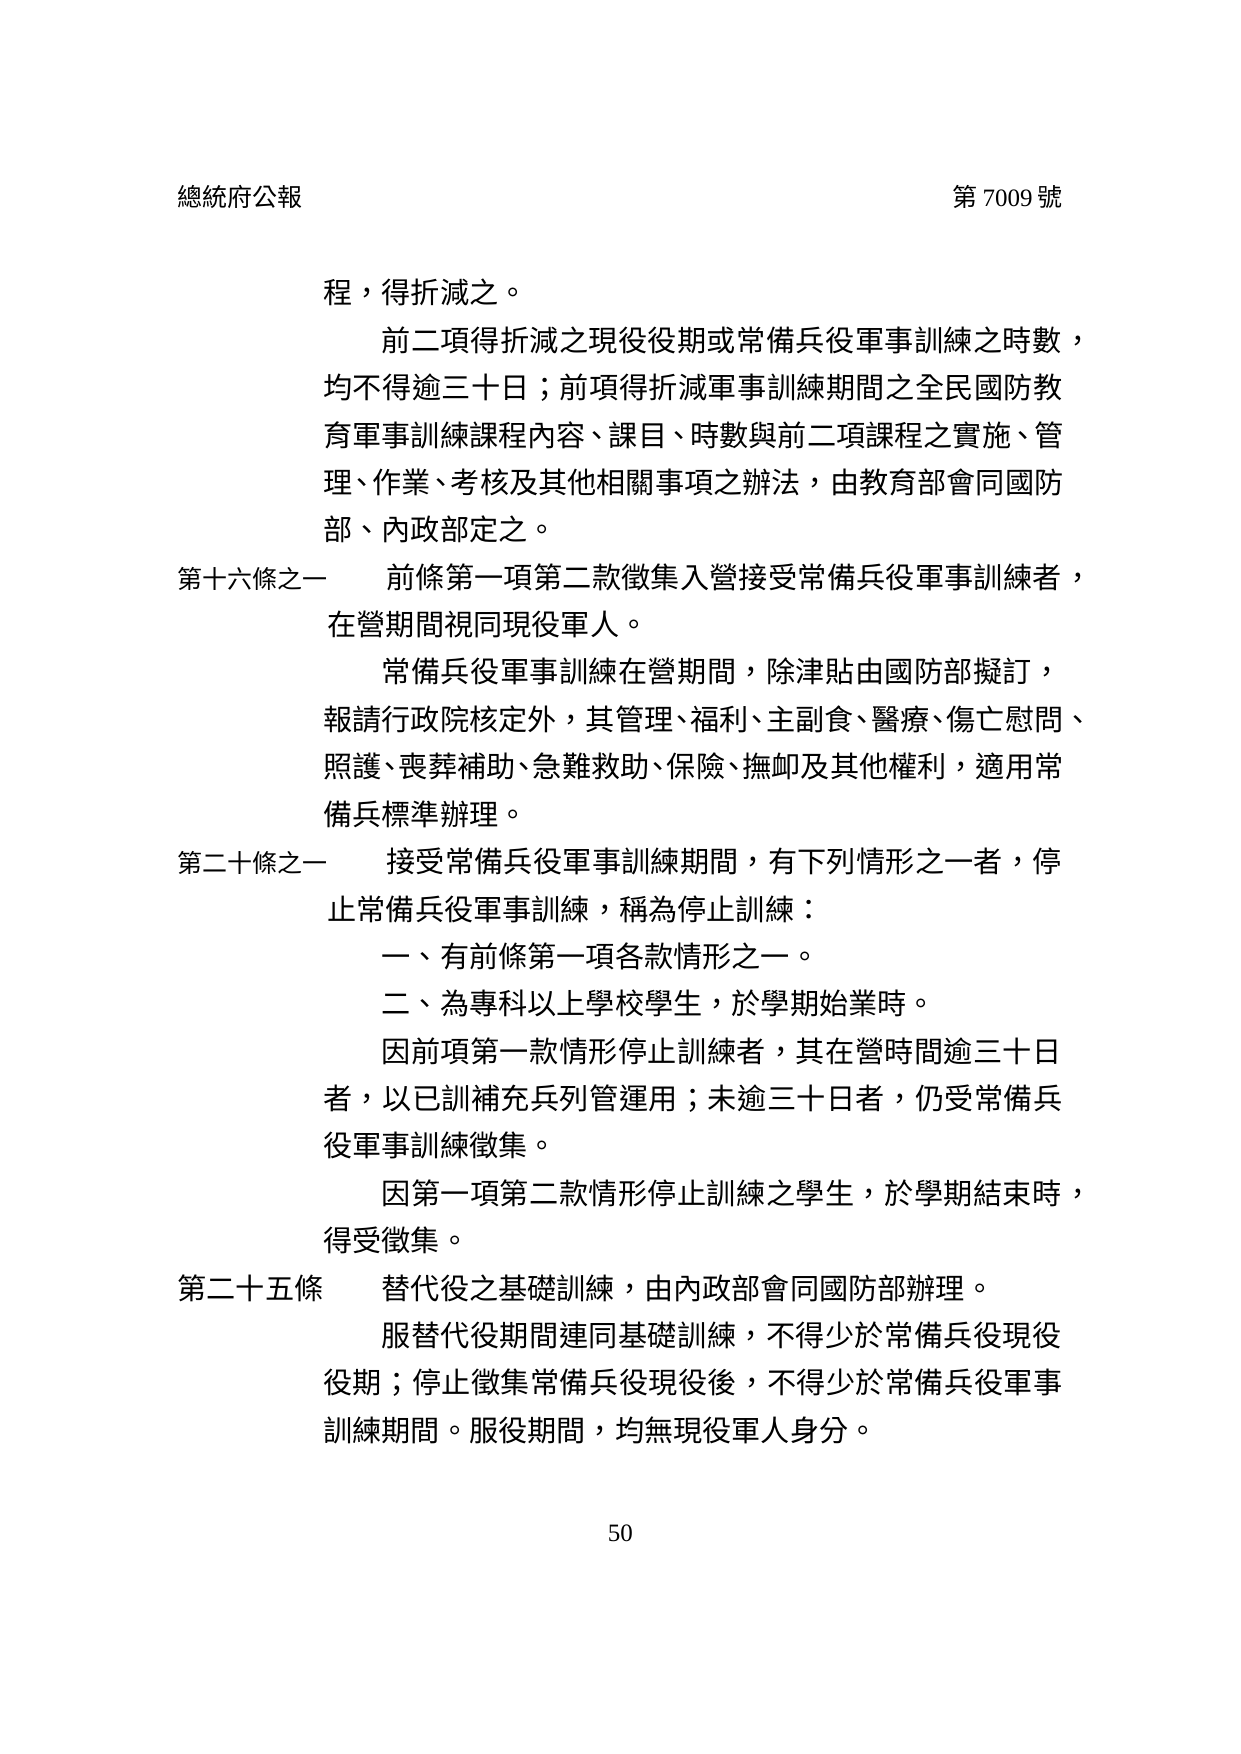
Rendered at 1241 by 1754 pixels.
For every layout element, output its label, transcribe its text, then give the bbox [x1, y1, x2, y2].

text 因前項第一款情形停止訓練者，其在營時間逾三十日者，以已訓補充兵列管運用；未逾三十日者，仍受常備兵役軍事訓練徵集。 [323, 1024, 1063, 1166]
text 第十六條之一 前條第一項第二款徵集入營接受常備兵役軍事訓練者，在營期間視同現役軍人。 [177, 550, 1063, 645]
text 常備兵役軍事訓練在營期間，除津貼由國防部擬訂，報請行政院核定外，其管理、福利、主副食、醫療、傷亡慰問、照護、喪葬補助、急難救助、保險、撫卹及其他權利，適用常備兵標準辦理。 [323, 645, 1063, 834]
text 服替代役期間連同基礎訓練，不得少於常備兵役現役役期；停止徵集常備兵役現役後，不得少於常備兵役軍事訓練期間。服役期間，均無現役軍人身分。 [323, 1308, 1063, 1451]
text 前二項得折減之現役役期或常備兵役軍事訓練之時數，均不得逾三十日；前項得折減軍事訓練期間之全民國防教育軍事訓練課程內容、課目、時數與前二項課程之實施、管理、作業、考核及其他相關事項之辦法，由教育部會同國防部、內政部定之。 [323, 313, 1063, 550]
text 第二十五條 替代役之基礎訓練，由內政部會同國防部辦理。 [177, 1261, 1063, 1308]
text 程，得折減之。 [323, 266, 1063, 313]
text 二、為專科以上學校學生，於學期始業時。 [381, 977, 1063, 1024]
text 第二十條之一 接受常備兵役軍事訓練期間，有下列情形之一者，停止常備兵役軍事訓練，稱為停止訓練： [177, 834, 1063, 929]
text 一、有前條第一項各款情形之一。 [381, 929, 1063, 977]
text 因第一項第二款情形停止訓練之學生，於學期結束時，得受徵集。 [323, 1166, 1063, 1261]
